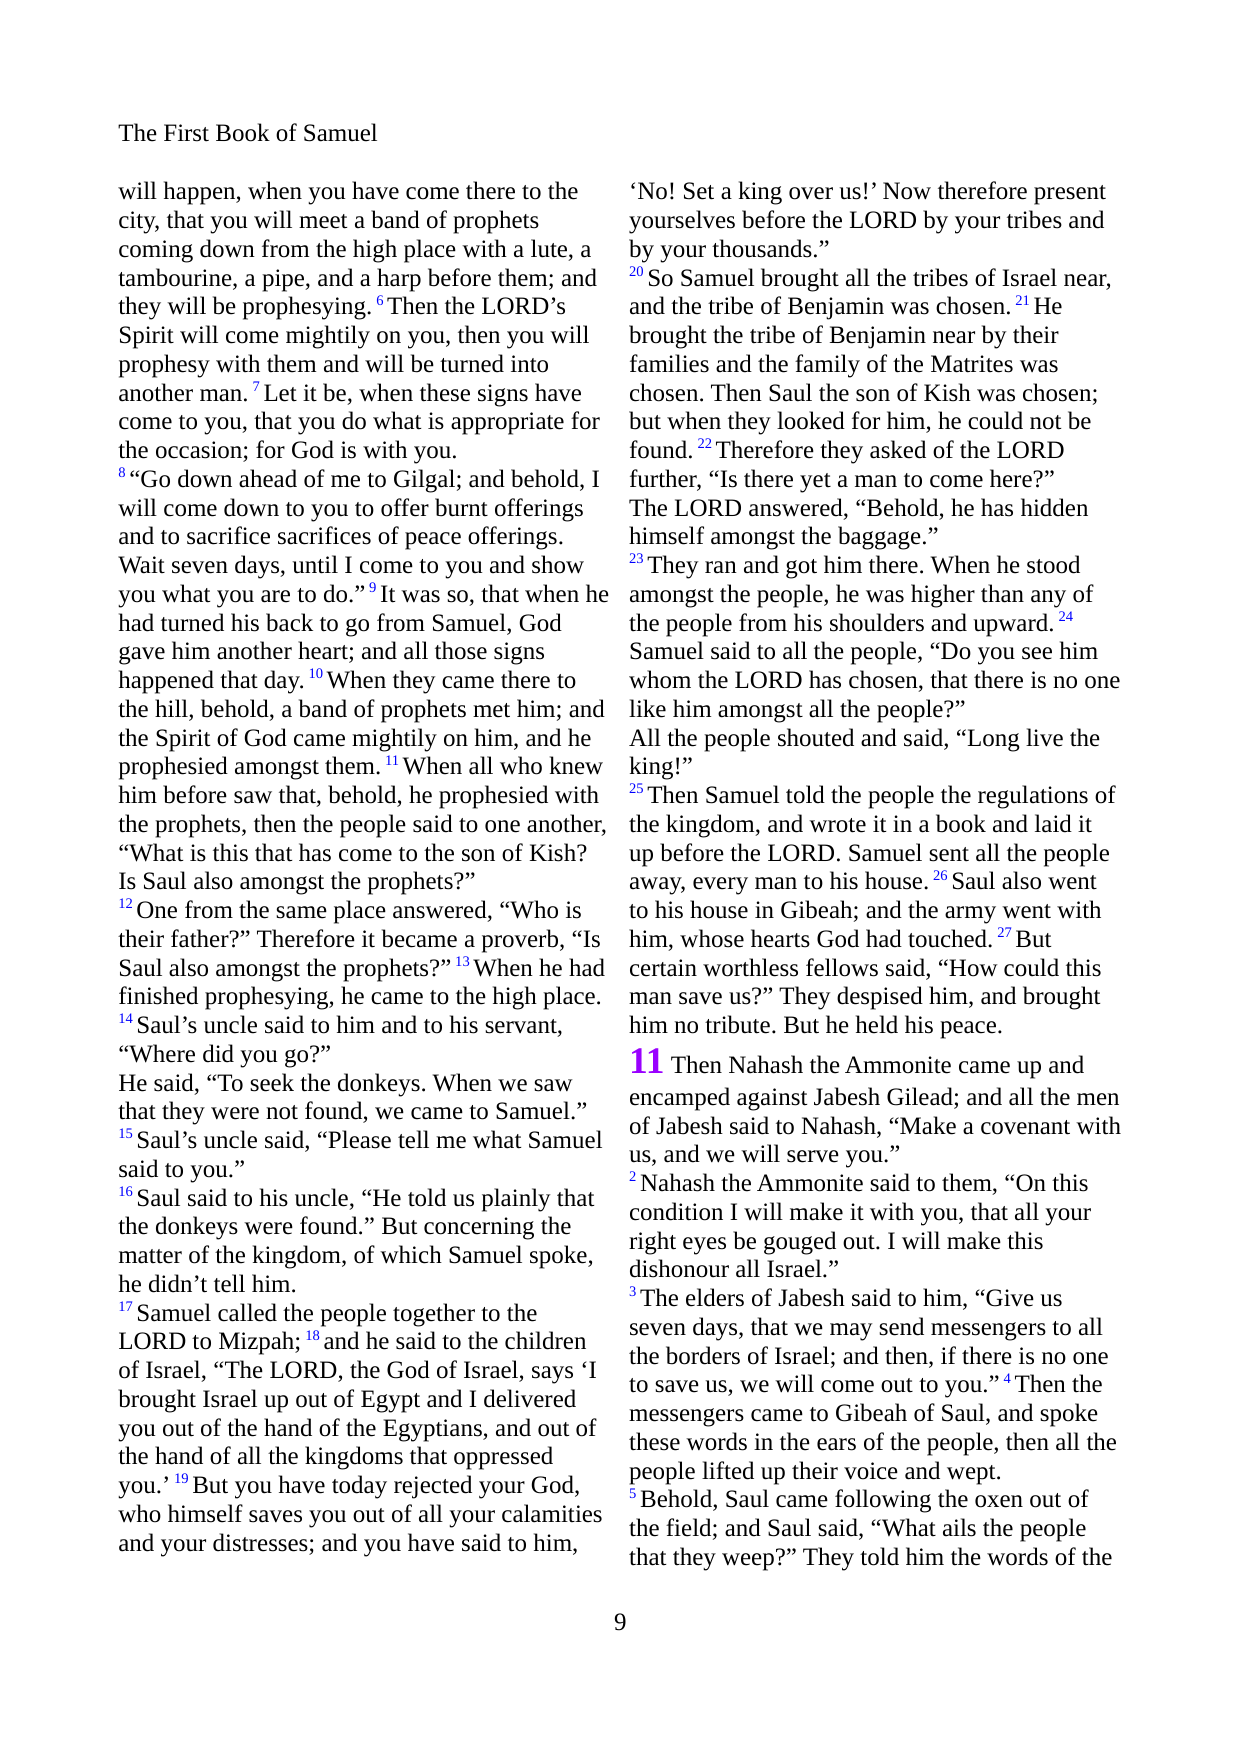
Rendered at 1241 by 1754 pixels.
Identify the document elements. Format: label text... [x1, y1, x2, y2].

text All the people shouted and said, “Long live the king!” [629, 723, 1122, 780]
text 23 They ran and got him there. When he stood amongst the people, he was higher than any of the people from his shoulders and upward. 24 Samuel said to all the people, “Do you see him whom the LORD has chosen, that there is no one like him amongst all the people?” [629, 550, 1122, 723]
text ‘No! Set a king over us!’ Now therefore present yourselves before the LORD by your tribes and by your thousands.” [629, 176, 1122, 263]
text 3 The elders of Jabesh said to him, “Give us seven days, that we may send messengers to all the borders of Israel; and then, if there is no one to save us, we will come out to you.” 4 Then the messengers came to Gibeah of Saul, and spoke these words in the ears of the people, then all the people lifted up their voice and wept. [629, 1283, 1122, 1484]
text 20 So Samuel brought all the tribes of Israel near, and the tribe of Benjamin was chosen. 21 He brought the tribe of Benjamin near by their families and the family of the Matrites was chosen. Then Saul the son of Kish was chosen; but when they looked for him, he could not be found. 22 Therefore they asked of the LORD further, “Is there yet a man to come here?” [629, 263, 1122, 493]
text 14 Saul’s uncle said to him and to his servant, “Where did you go?” [118, 1010, 611, 1068]
text 16 Saul said to his uncle, “He told us plainly that the donkeys were found.” But concerning the matter of the kingdom, of which Samuel spoke, he didn’t tell him. [118, 1183, 611, 1298]
text will happen, when you have come there to the city, that you will meet a band of prophets coming down from the high place with a lute, a tambourine, a pipe, and a harp before them; and they will be prophesying. 6 Then the LORD’s Spirit will come mightily on you, then you will prophesy with them and will be turned into another man. 7 Let it be, when these signs have come to you, that you do what is appropriate for the occasion; for God is with you. [118, 176, 611, 464]
text 11 Then Nahash the Ammonite came up and encamped against Jabesh Gilead; and all the men of Jabesh said to Nahash, “Make a covenant with us, and we will serve you.” [629, 1039, 1122, 1168]
text The LORD answered, “Behold, he has hidden himself amongst the baggage.” [629, 493, 1122, 550]
text 2 Nahash the Ammonite said to them, “On this condition I will make it with you, that all your right eyes be gouged out. I will make this dishonour all Israel.” [629, 1168, 1122, 1283]
text 25 Then Samuel told the people the regulations of the kingdom, and wrote it in a book and laid it up before the LORD. Samuel sent all the people away, every man to his house. 26 Saul also went to his house in Gibeah; and the army went with him, whose hearts God had touched. 27 But certain worthless fellows said, “How could this man save us?” They despised him, and brought him no tribute. But he held his peace. [629, 780, 1122, 1039]
text 5 Behold, Saul came following the oxen out of the field; and Saul said, “What ails the people that they weep?” They told him the words of the [629, 1484, 1122, 1571]
text 15 Saul’s uncle said, “Please tell me what Samuel said to you.” [118, 1125, 611, 1183]
text 12 One from the same place answered, “Who is their father?” Therefore it became a proverb, “Is Saul also amongst the prophets?” 13 When he had finished prophesying, he came to the high place. [118, 895, 611, 1010]
text 17 Samuel called the people together to the LORD to Mizpah; 18 and he said to the children of Israel, “The LORD, the God of Israel, says ‘I brought Israel up out of Egypt and I delivered you out of the hand of the Egyptians, and out of the hand of all the kingdoms that oppressed you.’ 19 But you have today rejected your God, who himself saves you out of all your calamities and your distresses; and you have said to him, [118, 1298, 611, 1556]
text He said, “To seek the donkeys. When we saw that they were not found, we came to Samuel.” [118, 1068, 611, 1125]
text 8 “Go down ahead of me to Gilgal; and behold, I will come down to you to offer burnt offerings and to sacrifice sacrifices of peace offerings. Wait seven days, until I come to you and show you what you are to do.” 9 It was so, that when he had turned his back to go from Samuel, God gave him another heart; and all those signs happened that day. 10 When they came there to the hill, behold, a band of prophets met him; and the Spirit of God came mightily on him, and he prophesied amongst them. 11 When all who knew him before saw that, behold, he prophesied with the prophets, then the people said to one another, “What is this that has come to the son of Kish? Is Saul also amongst the prophets?” [118, 464, 611, 895]
